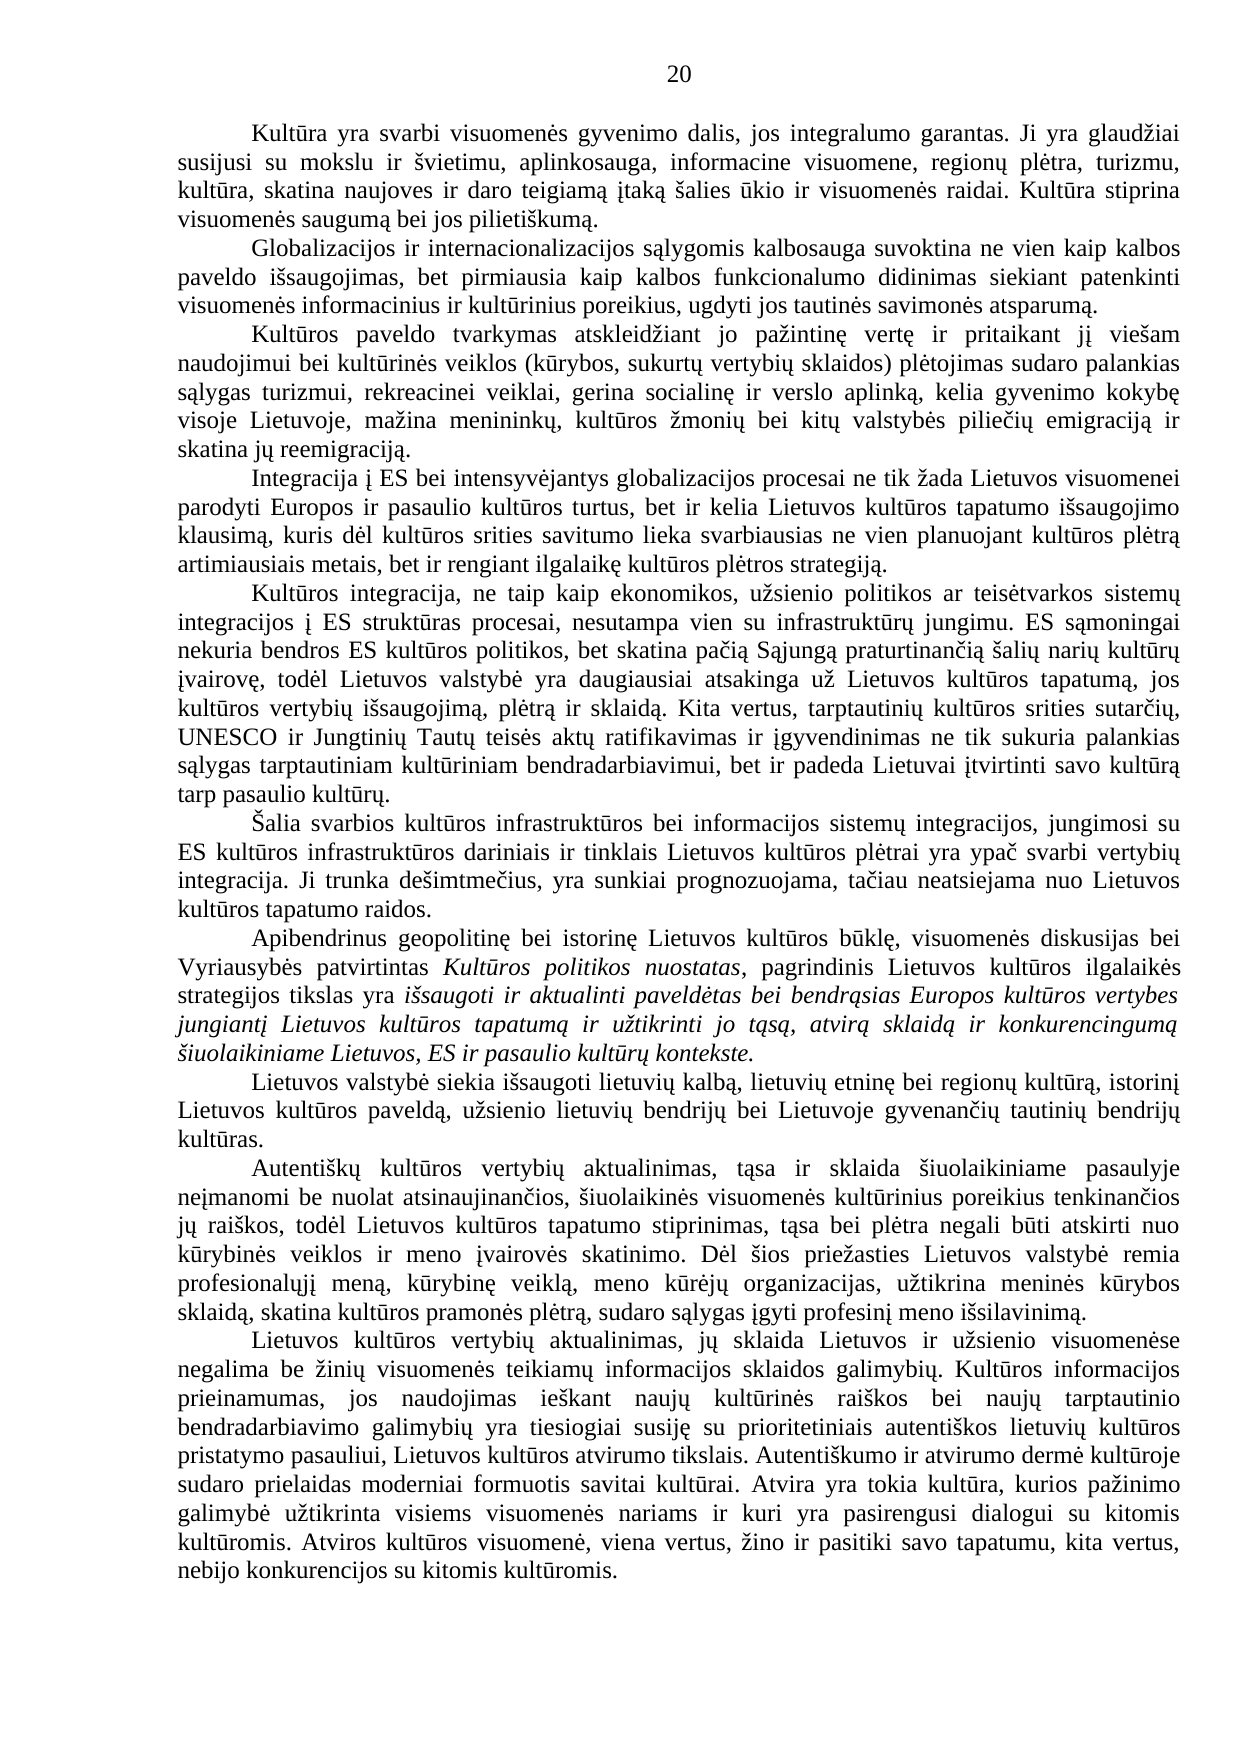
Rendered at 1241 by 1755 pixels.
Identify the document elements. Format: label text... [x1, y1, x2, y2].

text Kultūros paveldo tvarkymas atskleidžiant jo pažintinę vertę ir pritaikant jį viešam naudojimui bei kultūrinės veiklos (kūrybos, sukurtų vertybių sklaidos) plėtojimas sudaro palankias sąlygas turizmui, rekreacinei veiklai, gerina socialinę ir verslo aplinką, kelia gyvenimo kokybę visoje Lietuvoje, mažina menininkų, kultūros žmonių bei kitų valstybės piliečių emigraciją ir skatina jų reemigraciją. [177, 319, 1181, 463]
text Apibendrinus geopolitinę bei istorinę Lietuvos kultūros būklę, visuomenės diskusijas bei Vyriausybės patvirtintas Kultūros politikos nuostatas, pagrindinis Lietuvos kultūros ilgalaikės strategijos tikslas yra išsaugoti ir aktualinti paveldėtas bei bendrąsias Europos kultūros vertybes jungiantį Lietuvos kultūros tapatumą ir užtikrinti jo tąsą, atvirą sklaidą ir konkurencingumą šiuolaikiniame Lietuvos, ES ir pasaulio kultūrų kontekste. [177, 923, 1181, 1067]
text Lietuvos kultūros vertybių aktualinimas, jų sklaida Lietuvos ir užsienio visuomenėse negalima be žinių visuomenės teikiamų informacijos sklaidos galimybių. Kultūros informacijos prieinamumas, jos naudojimas ieškant naujų kultūrinės raiškos bei naujų tarptautinio bendradarbiavimo galimybių yra tiesiogiai susiję su prioritetiniais autentiškos lietuvių kultūros pristatymo pasauliui, Lietuvos kultūros atvirumo tikslais. Autentiškumo ir atvirumo dermė kultūroje sudaro prielaidas moderniai formuotis savitai kultūrai. Atvira yra tokia kultūra, kurios pažinimo galimybė užtikrinta visiems visuomenės nariams ir kuri yra pasirengusi dialogui su kitomis kultūromis. Atviros kultūros visuomenė, viena vertus, žino ir pasitiki savo tapatumu, kita vertus, nebijo konkurencijos su kitomis kultūromis. [177, 1326, 1181, 1584]
text Autentiškų kultūros vertybių aktualinimas, tąsa ir sklaida šiuolaikiniame pasaulyje neįmanomi be nuolat atsinaujinančios, šiuolaikinės visuomenės kultūrinius poreikius tenkinančios jų raiškos, todėl Lietuvos kultūros tapatumo stiprinimas, tąsa bei plėtra negali būti atskirti nuo kūrybinės veiklos ir meno įvairovės skatinimo. Dėl šios priežasties Lietuvos valstybė remia profesionalųjį meną, kūrybinę veiklą, meno kūrėjų organizacijas, užtikrina meninės kūrybos sklaidą, skatina kultūros pramonės plėtrą, sudaro sąlygas įgyti profesinį meno išsilavinimą. [177, 1153, 1181, 1326]
text Integracija į ES bei intensyvėjantys globalizacijos procesai ne tik žada Lietuvos visuomenei parodyti Europos ir pasaulio kultūros turtus, bet ir kelia Lietuvos kultūros tapatumo išsaugojimo klausimą, kuris dėl kultūros srities savitumo lieka svarbiausias ne vien planuojant kultūros plėtrą artimiausiais metais, bet ir rengiant ilgalaikę kultūros plėtros strategiją. [177, 463, 1181, 578]
text Lietuvos valstybė siekia išsaugoti lietuvių kalbą, lietuvių etninę bei regionų kultūrą, istorinį Lietuvos kultūros paveldą, užsienio lietuvių bendrijų bei Lietuvoje gyvenančių tautinių bendrijų kultūras. [177, 1067, 1181, 1153]
text Kultūros integracija, ne taip kaip ekonomikos, užsienio politikos ar teisėtvarkos sistemų integracijos į ES struktūras procesai, nesutampa vien su infrastruktūrų jungimu. ES sąmoningai nekuria bendros ES kultūros politikos, bet skatina pačią Sąjungą praturtinančią šalių narių kultūrų įvairovę, todėl Lietuvos valstybė yra daugiausiai atsakinga už Lietuvos kultūros tapatumą, jos kultūros vertybių išsaugojimą, plėtrą ir sklaidą. Kita vertus, tarptautinių kultūros srities sutarčių, UNESCO ir Jungtinių Tautų teisės aktų ratifikavimas ir įgyvendinimas ne tik sukuria palankias sąlygas tarptautiniam kultūriniam bendradarbiavimui, bet ir padeda Lietuvai įtvirtinti savo kultūrą tarp pasaulio kultūrų. [177, 578, 1181, 808]
text Šalia svarbios kultūros infrastruktūros bei informacijos sistemų integracijos, jungimosi su ES kultūros infrastruktūros dariniais ir tinklais Lietuvos kultūros plėtrai yra ypač svarbi vertybių integracija. Ji trunka dešimtmečius, yra sunkiai prognozuojama, tačiau neatsiejama nuo Lietuvos kultūros tapatumo raidos. [177, 808, 1181, 923]
text Globalizacijos ir internacionalizacijos sąlygomis kalbosauga suvoktina ne vien kaip kalbos paveldo išsaugojimas, bet pirmiausia kaip kalbos funkcionalumo didinimas siekiant patenkinti visuomenės informacinius ir kultūrinius poreikius, ugdyti jos tautinės savimonės atsparumą. [177, 233, 1181, 319]
text Kultūra yra svarbi visuomenės gyvenimo dalis, jos integralumo garantas. Ji yra glaudžiai susijusi su mokslu ir švietimu, aplinkosauga, informacine visuomene, regionų plėtra, turizmu, kultūra, skatina naujoves ir daro teigiamą įtaką šalies ūkio ir visuomenės raidai. Kultūra stiprina visuomenės saugumą bei jos pilietiškumą. [177, 118, 1181, 233]
